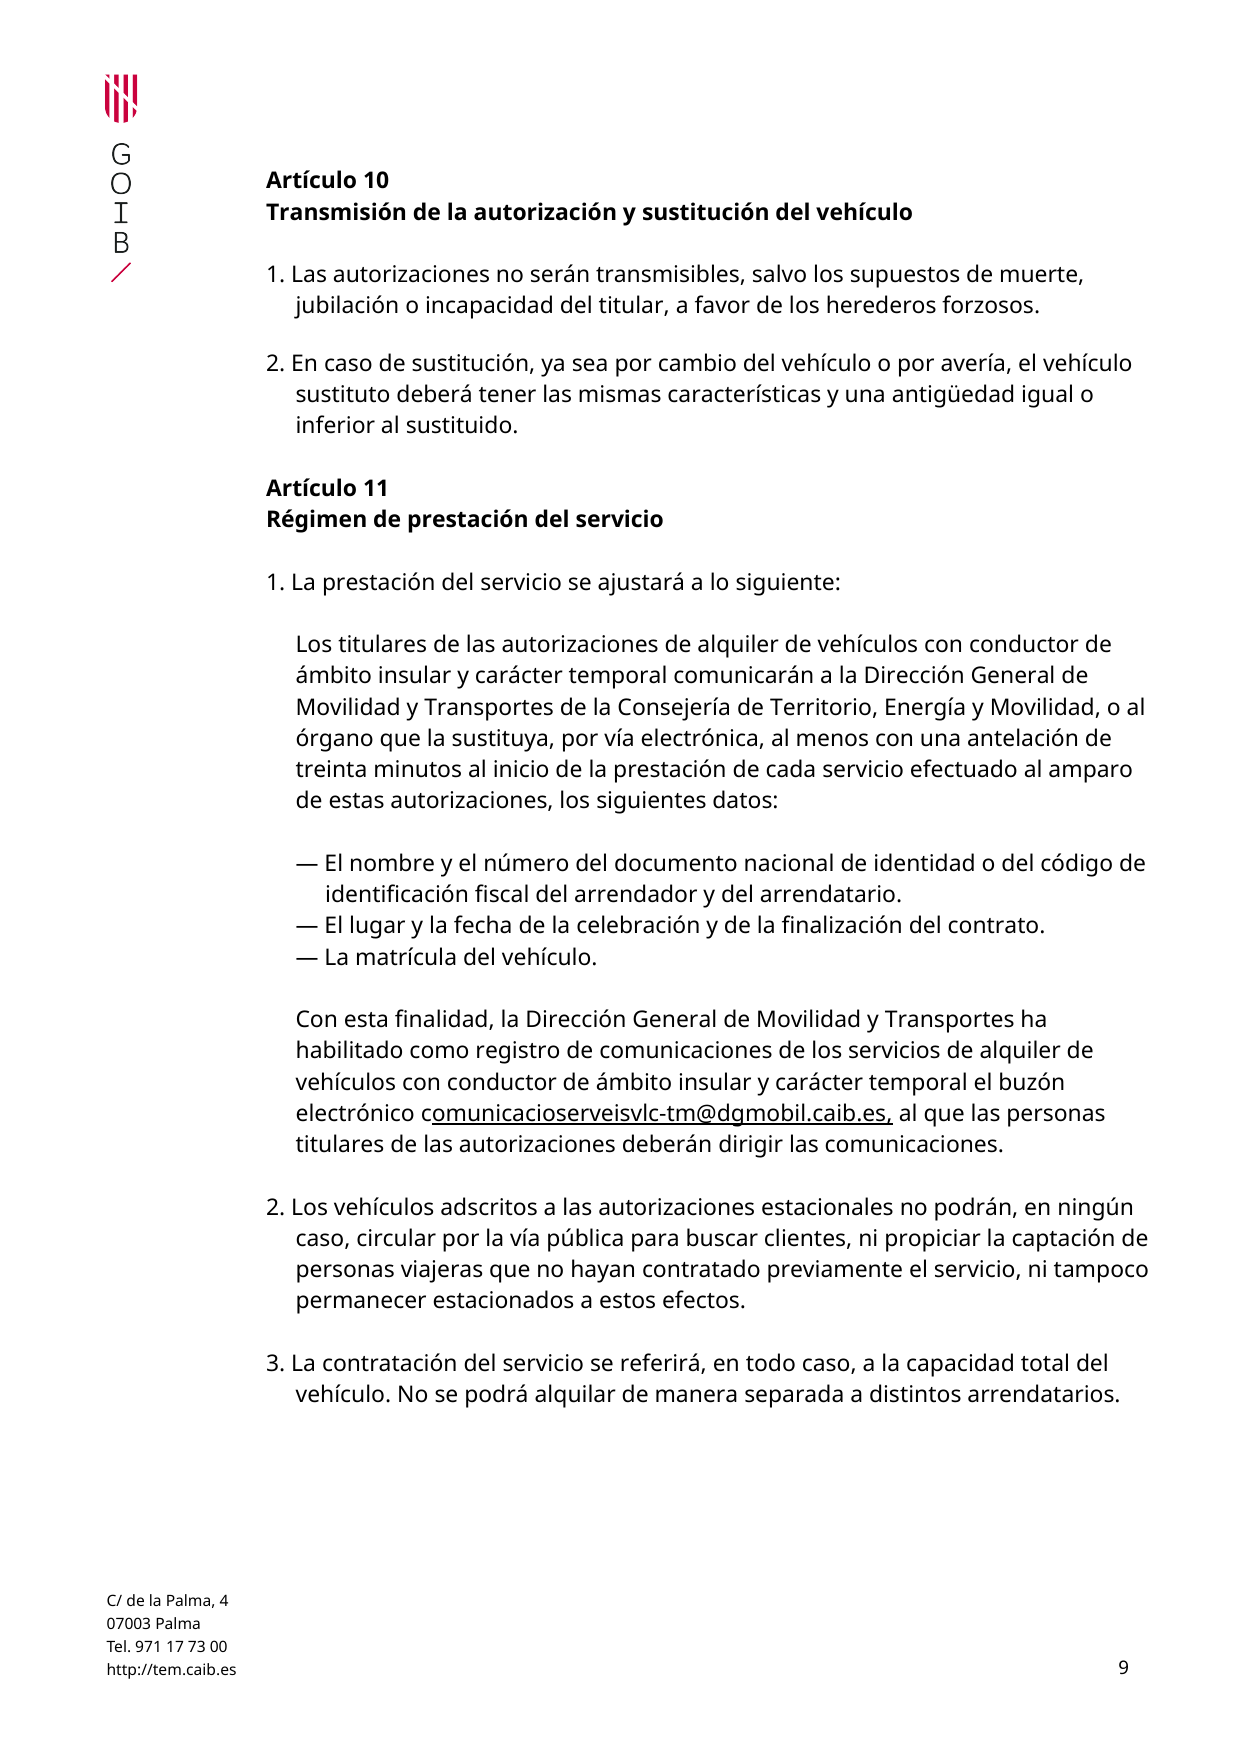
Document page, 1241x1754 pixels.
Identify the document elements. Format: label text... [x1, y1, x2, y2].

text Régimen de prestación del servicio [266, 503, 1152, 534]
text — La matrícula del vehículo. [295, 941, 1152, 972]
text Los titulares de las autorizaciones de alquiler de vehículos con conductor de ámbito insular y carácter temporal comunicarán a la Dirección General de Movilidad y Transportes de la Consejería<A[Consejería|Conselleria]> de Territorio, Energía y Movilidad, o al órgano que la sustituya, por vía electrónica, al menos con una antelación de treinta minutos al inicio de la prestación de cada servicio efectuado al amparo de estas autorizaciones, los siguientes datos: [295, 628, 1152, 816]
picture [76, 51, 166, 313]
text Transmisión de la autorización y sustitución del vehículo [266, 195, 1152, 227]
text — El nombre y el número del documento nacional de identidad o del código de identificación fiscal del arrendador y del arrendatario. [295, 847, 1152, 909]
text Artículo 10 [266, 164, 1152, 195]
text 2. Los vehículos adscritos a las autorizaciones estacionales no podrán, en ningún caso, circular por la vía pública para buscar clientes, ni propiciar la captación de personas viajeras que no hayan contratado previamente el servicio, ni tampoco permanecer estacionados a estos efectos. [266, 1191, 1152, 1316]
text — El lugar<A[lugar|sitio]> y la fecha de la celebración y de la finalización del contrato. [295, 909, 1152, 941]
text 2. En caso de sustitución, ya sea por cambio del vehículo o por avería, el vehículo sustituto deberá tener las mismas características y una antigüedad igual o inferior al sustituido. [266, 347, 1152, 441]
text 1. Las autorizaciones no serán transmisibles, salvo los supuestos de muerte, jubilación o incapacidad del titular, a favor de los herederos forzosos. [266, 258, 1152, 320]
text Artículo 11 [266, 472, 1152, 503]
text 3. La contratación del servicio se referirá, en todo caso, a la capacidad total del vehículo. No se podrá alquilar de manera separada a distintos arrendatarios. [266, 1347, 1152, 1409]
text 1. La prestación del servicio se ajustará a lo siguiente: [266, 566, 1152, 597]
text Con esta finalidad, la Dirección General de Movilidad y Transportes ha habilitado como registro de comunicaciones de los servicios de alquiler de vehículos con conductor de ámbito insular y carácter temporal el buzón electrónico comunicacioserveisvlc-tm@dgmobil.caib.es, al que las personas titulares de las autorizaciones deberán dirigir las comunicaciones. [295, 1003, 1152, 1159]
